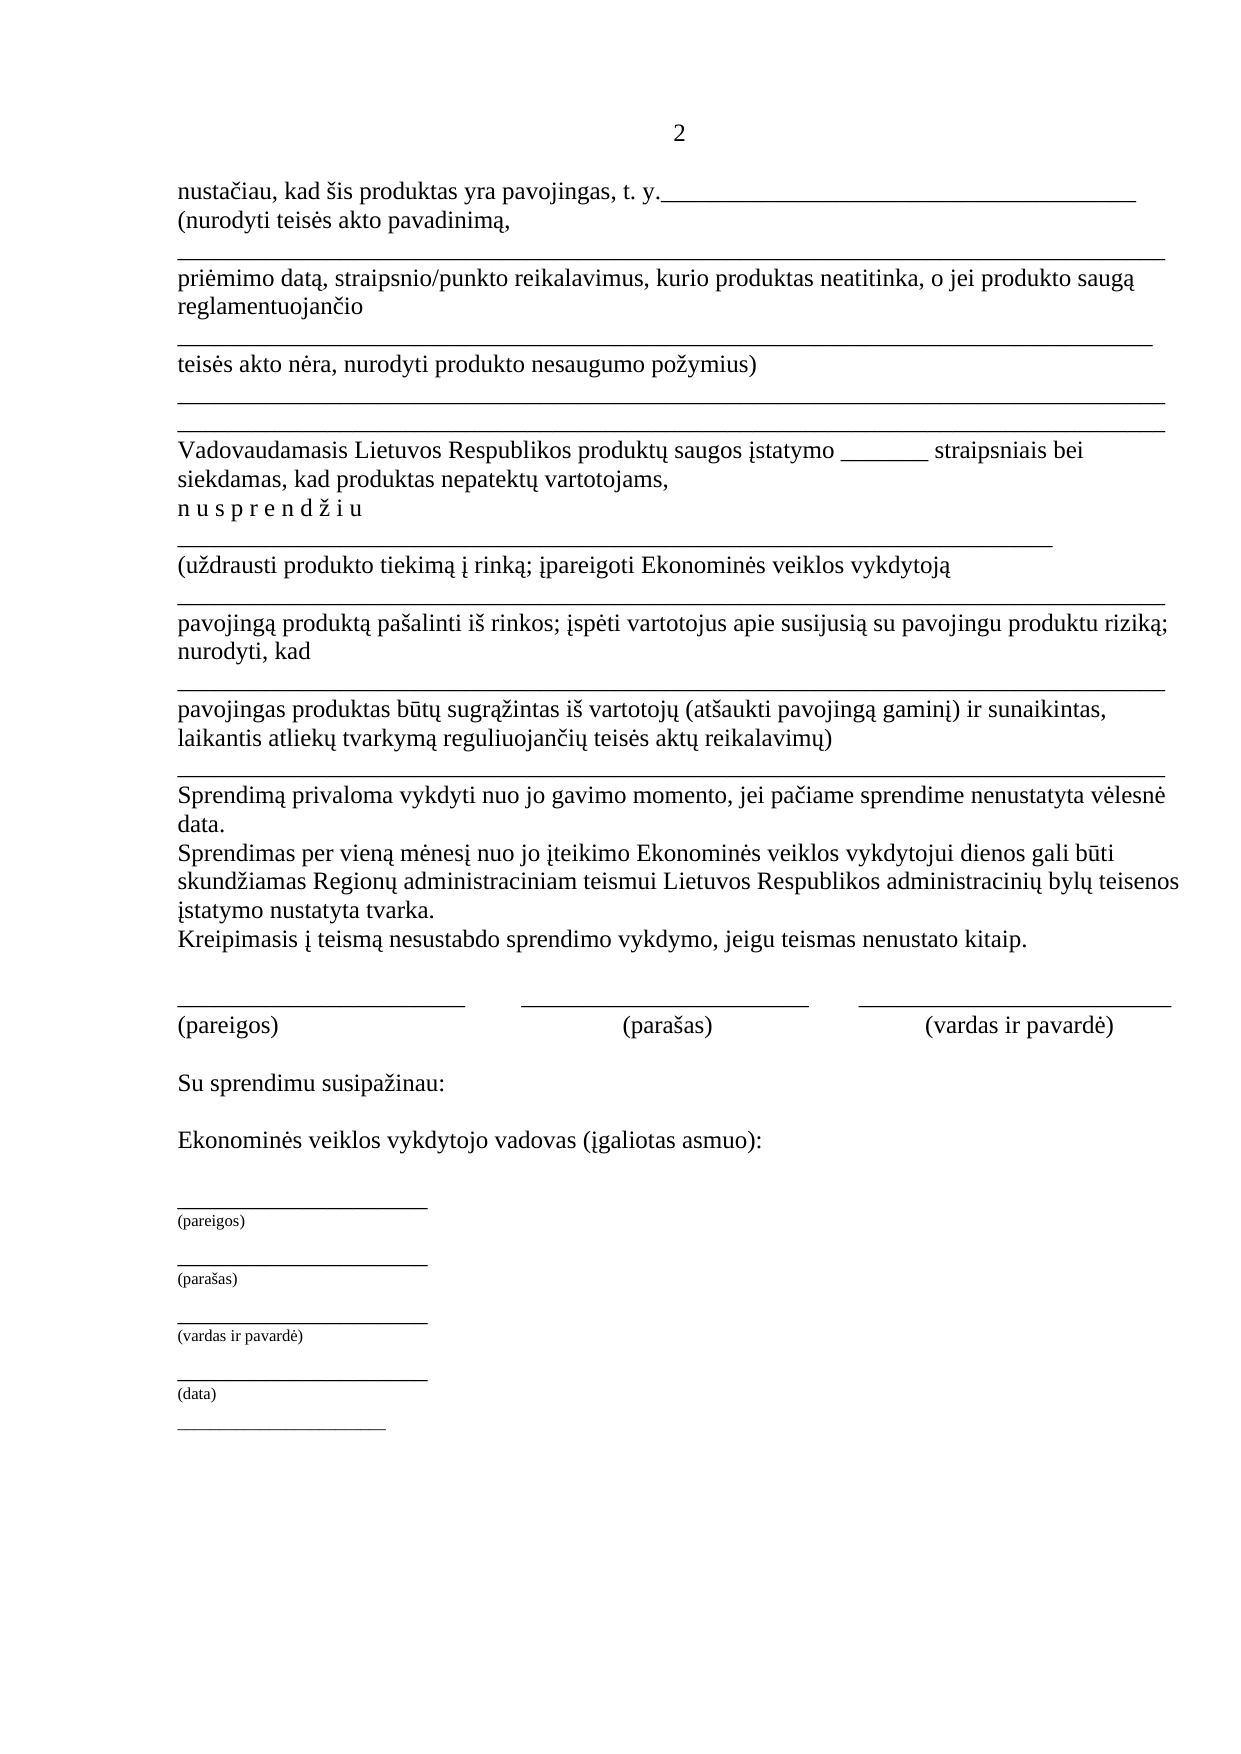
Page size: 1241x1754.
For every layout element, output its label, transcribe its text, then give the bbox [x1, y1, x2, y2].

text (data) [177, 1384, 1181, 1413]
text (uždrausti produkto tiekimą į rinką; įpareigoti Ekonominės veiklos vykdytoją [177, 550, 1181, 579]
text ____________________ [177, 1240, 1181, 1269]
text _________________________ [177, 1413, 1181, 1441]
text Sprendimas per vieną mėnesį nuo jo įteikimo Ekonominės veiklos vykdytojui dienos gali būti skundžiamas Regionų administraciniam teismui Lietuvos Respublikos administracinių bylų teisenos įstatymo nustatyta tvarka. [177, 838, 1181, 924]
text ____________________ [177, 1298, 1181, 1326]
text _______________________________________________________________________________ [177, 378, 1181, 406]
text nustačiau, kad šis produktas yra pavojingas, t. y.______________________________________ [177, 176, 1181, 205]
text ______________________________________________________________________________ [177, 320, 1181, 349]
text (pareigos) (parašas) (vardas ir pavardė) [177, 1010, 1181, 1068]
text ____________________ [177, 1183, 1181, 1211]
text ____________________ [177, 1355, 1181, 1384]
text (parašas) [177, 1269, 1181, 1298]
text pavojingas produktas būtų sugrąžintas iš vartotojų (atšaukti pavojingą gaminį) ir sunaikintas, laikantis atliekų tvarkymą reguliuojančių teisės aktų reikalavimų) [177, 694, 1181, 751]
text _______________________ _______________________ _________________________ [177, 981, 1181, 1010]
text (nurodyti teisės akto pavadinimą, [177, 205, 1181, 234]
text _______________________________________________________________________________ [177, 665, 1181, 694]
text Ekonominės veiklos vykdytojo vadovas (įgaliotas asmuo): [177, 1125, 1181, 1154]
text Vadovaudamasis Lietuvos Respublikos produktų saugos įstatymo _______ straipsniais bei siekdamas, kad produktas nepatektų vartotojams, [177, 435, 1181, 493]
text Kreipimasis į teismą nesustabdo sprendimo vykdymo, jeigu teismas nenustato kitaip. [177, 924, 1181, 953]
text Su sprendimu susipažinau: [177, 1068, 1181, 1096]
text _______________________________________________________________________________ [177, 234, 1181, 263]
text priėmimo datą, straipsnio/punkto reikalavimus, kurio produktas neatitinka, o jei produkto saugą reglamentuojančio [177, 263, 1181, 320]
text teisės akto nėra, nurodyti produkto nesaugumo požymius) [177, 349, 1181, 378]
text _______________________________________________________________________________ [177, 406, 1181, 435]
text Sprendimą privaloma vykdyti nuo jo gavimo momento, jei pačiame sprendime nenustatyta vėlesnė data. [177, 780, 1181, 838]
text _______________________________________________________________________________ [177, 579, 1181, 608]
text pavojingą produktą pašalinti iš rinkos; įspėti vartotojus apie susijusią su pavojingu produktu riziką; nurodyti, kad [177, 608, 1181, 665]
text n u s p r e n d ž i u ______________________________________________________________________ [177, 493, 1181, 550]
text _______________________________________________________________________________ [177, 751, 1181, 780]
text (pareigos) [177, 1211, 1181, 1240]
text (vardas ir pavardė) [177, 1326, 1181, 1355]
